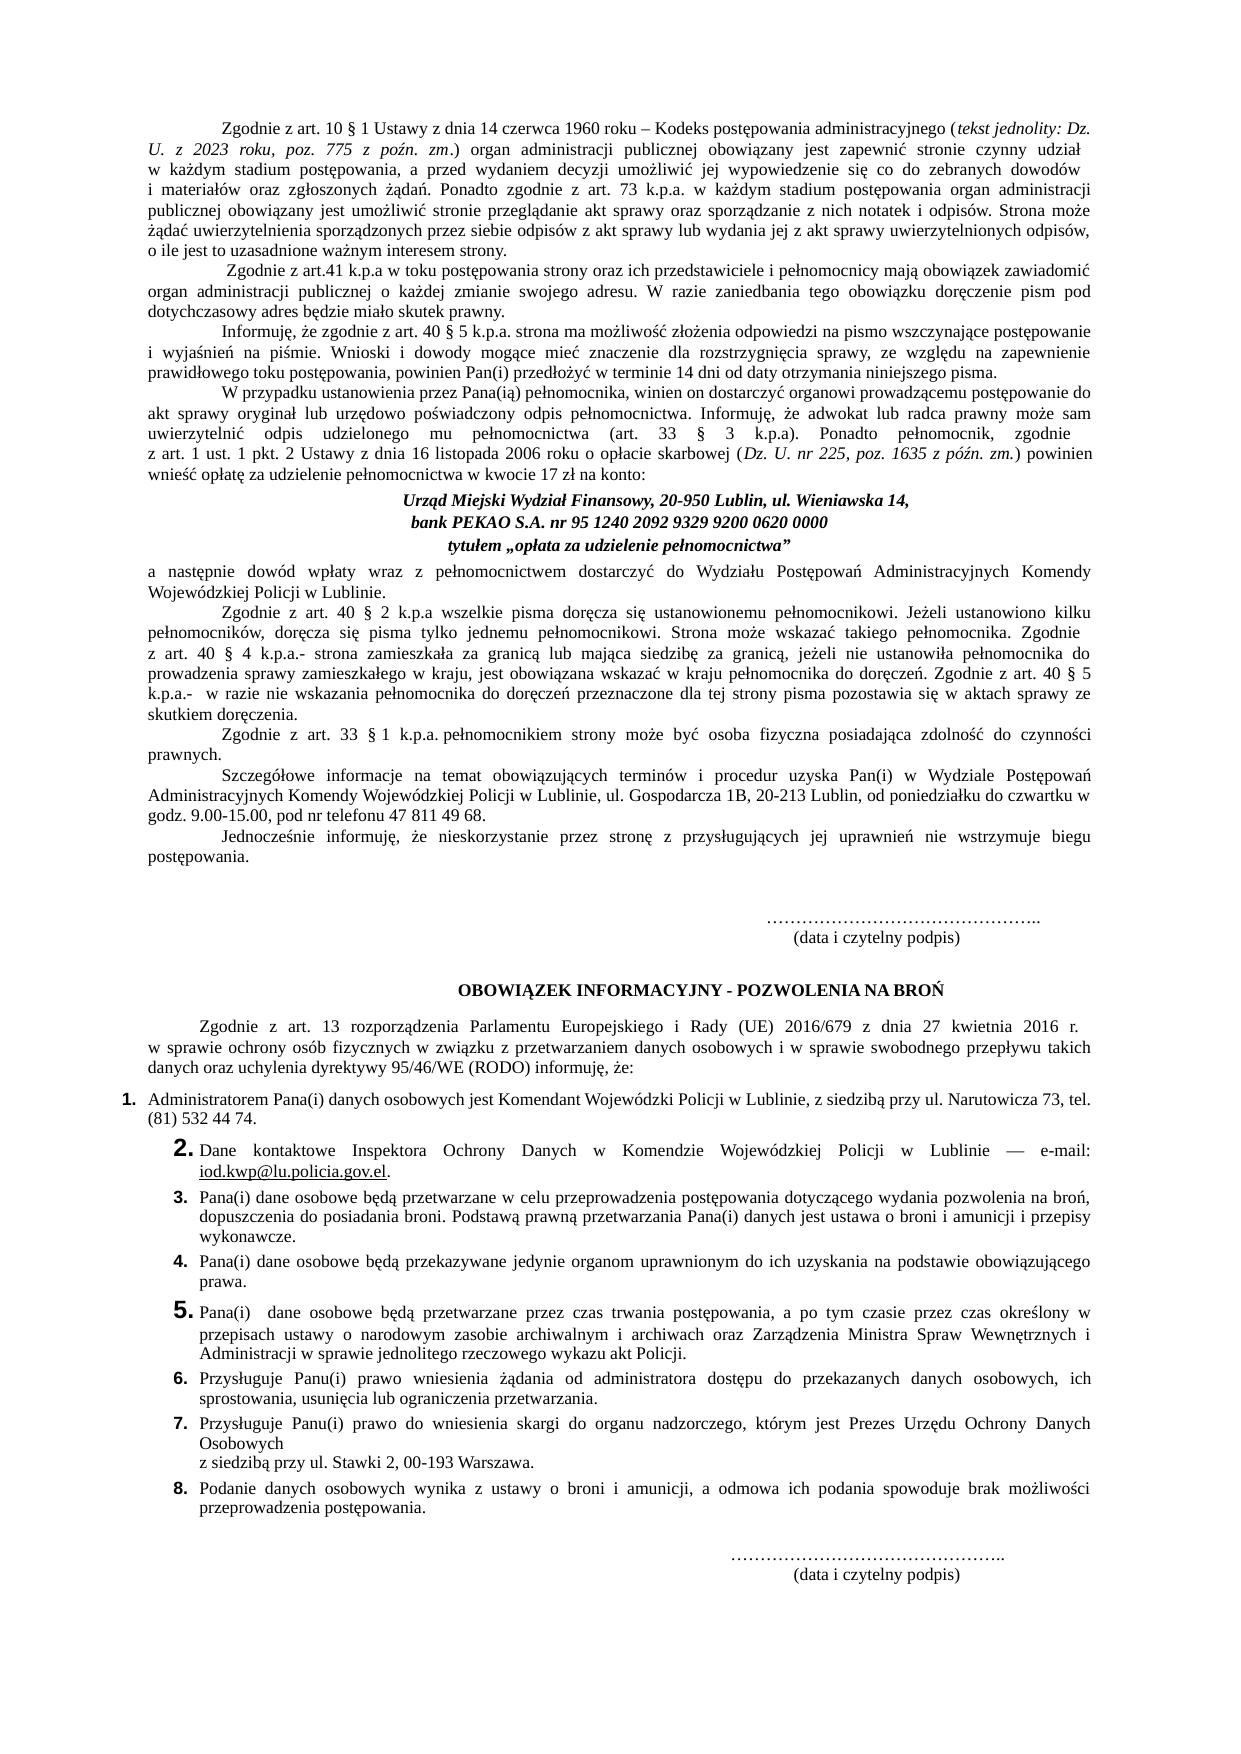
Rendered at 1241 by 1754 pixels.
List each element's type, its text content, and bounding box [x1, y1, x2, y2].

text Zgodnie z art. 10 § 1 Ustawy z dnia 14 czerwca 1960 roku – Kodeks postępowania administracyjnego (tekst jednolity: Dz. U. z 2023 roku, poz. 775 z poźn. zm.) organ administracji publicznej obowiązany jest zapewnić stronie czynny udział w każdym stadium postępowania, a przed wydaniem decyzji umożliwić jej wypowiedzenie się co do zebranych dowodów i materiałów oraz zgłoszonych żądań. Ponadto zgodnie z art. 73 k.p.a. w każdym stadium postępowania organ administracji publicznej obowiązany jest umożliwić stronie przeglądanie akt sprawy oraz sporządzanie z nich notatek i odpisów. Strona może żądać uwierzytelnienia sporządzonych przez siebie odpisów z akt sprawy lub wydania jej z akt sprawy uwierzytelnionych odpisów, o ile jest to uzasadnione ważnym interesem strony. [148, 118, 1092, 260]
text ……………………………………….. [173, 907, 1092, 927]
text Zgodnie z art. 13 rozporządzenia Parlamentu Europejskiego i Rady (UE) 2016/679 z dnia 27 kwietnia 2016 r. w sprawie ochrony osób fizycznych w związku z przetwarzaniem danych osobowych i w sprawie swobodnego przepływu takich danych oraz uchylenia dyrektywy 95/46/WE (RODO) informuję, że: [148, 1016, 1092, 1077]
text ……………………………………….. [173, 1544, 1092, 1564]
text Zgodnie z art. 40 § 2 k.p.a wszelkie pisma doręcza się ustanowionemu pełnomocnikowi. Jeżeli ustanowiono kilku pełnomocników, doręcza się pisma tylko jednemu pełnomocnikowi. Strona może wskazać takiego pełnomocnika. Zgodnie z art. 40 § 4 k.p.a.- strona zamieszkała za granicą lub mająca siedzibę za granicą, jeżeli nie ustanowiła pełnomocnika do prowadzenia sprawy zamieszkałego w kraju, jest obowiązana wskazać w kraju pełnomocnika do doręczeń. Zgodnie z art. 40 § 5 k.p.a.- w razie nie wskazania pełnomocnika do doręczeń przeznaczone dla tej strony pisma pozostawia się w aktach sprawy ze skutkiem doręczenia. [148, 602, 1092, 724]
text tytułem „opłata za udzielenie pełnomocnictwa” [148, 535, 1092, 555]
text OBOWIĄZEK INFORMACYJNY - POZWOLENIA NA BROŃ [309, 980, 1092, 1000]
text Zgodnie z art.41 k.p.a w toku postępowania strony oraz ich przedstawiciele i pełnomocnicy mają obowiązek zawiadomić organ administracji publicznej o każdej zmianie swojego adresu. W razie zaniedbania tego obowiązku doręczenie pism pod dotychczasowy adres będzie miało skutek prawny. [148, 260, 1092, 321]
list Dane kontaktowe Inspektora Ochrony Danych w Komendzie Wojewódzkiej Policji w Lublinie — e-mail: iod.kwp@lu.policia.gov.el. [173, 1135, 1092, 1181]
text Urząd Miejski Wydział Finansowy, 20-950 Lublin, ul. Wieniawska 14, [148, 490, 1092, 510]
list Administratorem Pana(i) danych osobowych jest Komendant Wojewódzki Policji w Lublinie, z siedzibą przy ul. Narutowicza 73, tel. (81) 532 44 74. [122, 1090, 1092, 1128]
list Przysługuje Panu(i) prawo wniesienia żądania od administratora dostępu do przekazanych danych osobowych, ich sprostowania, usunięcia lub ograniczenia przetwarzania. [173, 1369, 1092, 1408]
text a następnie dowód wpłaty wraz z pełnomocnictwem dostarczyć do Wydziału Postępowań Administracyjnych Komendy Wojewódzkiej Policji w Lublinie. [148, 561, 1092, 602]
list Pana(i) dane osobowe będą przetwarzane w celu przeprowadzenia postępowania dotyczącego wydania pozwolenia na broń, dopuszczenia do posiadania broni. Podstawą prawną przetwarzania Pana(i) danych jest ustawa o broni i amunicji i przepisy wykonawcze. [173, 1188, 1092, 1246]
list Podanie danych osobowych wynika z ustawy o broni i amunicji, a odmowa ich podania spowoduje brak możliwości przeprowadzenia postępowania. [173, 1479, 1092, 1517]
list Przysługuje Panu(i) prawo do wniesienia skargi do organu nadzorczego, którym jest Prezes Urzędu Ochrony Danych Osobowych z siedzibą przy ul. Stawki 2, 00-193 Warszawa. [173, 1414, 1092, 1472]
text bank PEKAO S.A. nr 95 1240 2092 9329 9200 0620 0000 [148, 512, 1092, 533]
text Zgodnie z art. 33 § 1 k.p.a. pełnomocnikiem strony może być osoba fizyczna posiadająca zdolność do czynności prawnych. [148, 724, 1092, 764]
text W przypadku ustanowienia przez Pana(ią) pełnomocnika, winien on dostarczyć organowi prowadzącemu postępowanie do akt sprawy oryginał lub urzędowo poświadczony odpis pełnomocnictwa. Informuję, że adwokat lub radca prawny może sam uwierzytelnić odpis udzielonego mu pełnomocnictwa (art. 33 § 3 k.p.a). Ponadto pełnomocnik, zgodnie z art. 1 ust. 1 pkt. 2 Ustawy z dnia 16 listopada 2006 roku o opłacie skarbowej (Dz. U. nr 225, poz. 1635 z późn. zm.) powinien wnieść opłatę za udzielenie pełnomocnictwa w kwocie 17 zł na konto: [148, 382, 1092, 484]
list (data i czytelny podpis) [199, 927, 1092, 947]
list Pana(i) dane osobowe będą przekazywane jedynie organom uprawnionym do ich uzyskania na podstawie obowiązującego prawa. [173, 1252, 1092, 1291]
text Informuję, że zgodnie z art. 40 § 5 k.p.a. strona ma możliwość złożenia odpowiedzi na pismo wszczynające postępowanie i wyjaśnień na piśmie. Wnioski i dowody mogące mieć znaczenie dla rozstrzygnięcia sprawy, ze względu na zapewnienie prawidłowego toku postępowania, powinien Pan(i) przedłożyć w terminie 14 dni od daty otrzymania niniejszego pisma. [148, 321, 1092, 382]
text Szczegółowe informacje na temat obowiązujących terminów i procedur uzyska Pan(i) w Wydziale Postępowań Administracyjnych Komendy Wojewódzkiej Policji w Lublinie, ul. Gospodarcza 1B, 20-213 Lublin, od poniedziałku do czwartku w godz. 9.00-15.00, pod nr telefonu 47 811 49 68. [148, 764, 1092, 825]
list (data i czytelny podpis) [199, 1564, 1092, 1584]
list Pana(i) dane osobowe będą przetwarzane przez czas trwania postępowania, a po tym czasie przez czas określony w przepisach ustawy o narodowym zasobie archiwalnym i archiwach oraz Zarządzenia Ministra Spraw Wewnętrznych i Administracji w sprawie jednolitego rzeczowego wykazu akt Policji. [173, 1297, 1092, 1363]
text Jednocześnie informuję, że nieskorzystanie przez stronę z przysługujących jej uprawnień nie wstrzymuje biegu postępowania. [148, 825, 1092, 866]
